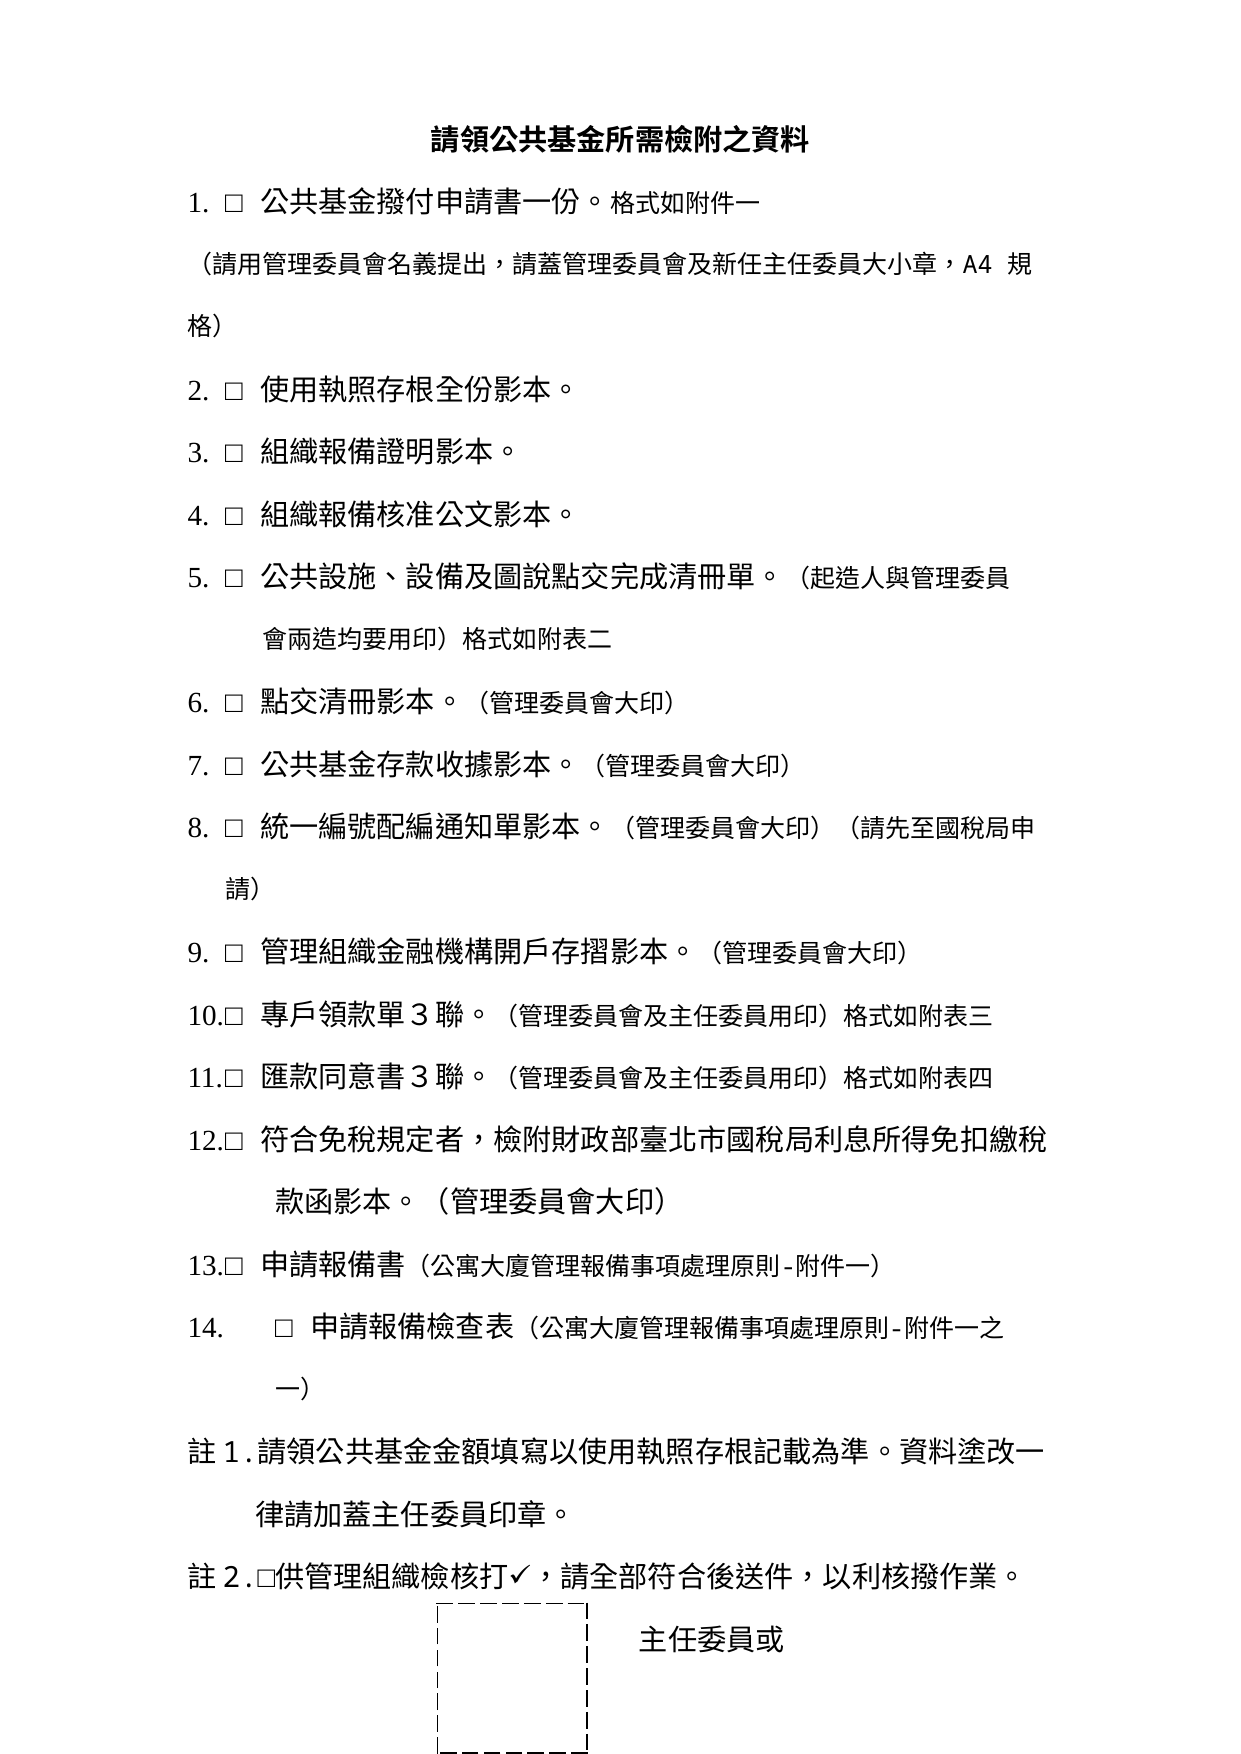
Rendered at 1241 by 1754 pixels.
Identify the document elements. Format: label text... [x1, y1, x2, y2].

list □ 點交清冊影本。（管理委員會大印） [187, 658, 1053, 721]
list □ 組織報備核准公文影本。 [187, 471, 1053, 533]
text 註2.□供管理組織檢核打，請全部符合後送件，以利核撥作業。 [187, 1533, 1053, 1596]
text 律請加蓋主任委員印章。 [187, 1471, 1053, 1533]
list □ 申請報備檢查表（公寓大廈管理報備事項處理原則-附件一之一） [187, 1283, 1053, 1408]
list □ 組織報備證明影本。 [187, 408, 1053, 471]
text （請用管理委員會名義提出，請蓋管理委員會及新任主任委員大小章，A4 規格） [187, 221, 1053, 346]
list □ 公共基金存款收據影本。（管理委員會大印） [187, 721, 1053, 783]
text 款函影本。（管理委員會大印） [187, 1158, 1053, 1221]
list □ 專戶領款單３聯。（管理委員會及主任委員用印）格式如附表三 [187, 971, 1053, 1033]
list □ 符合免稅規定者，檢附財政部臺北市國稅局利息所得免扣繳稅 [187, 1096, 1053, 1158]
list □ 匯款同意書３聯。（管理委員會及主任委員用印）格式如附表四 [187, 1033, 1053, 1096]
list □ 公共基金撥付申請書一份。格式如附件一 [187, 158, 1053, 221]
text 請領公共基金所需檢附之資料 [187, 96, 1053, 158]
text 註1.請領公共基金金額填寫以使用執照存根記載為準。資料塗改一 [187, 1408, 1053, 1471]
text 管理委員會 主任委員或 [187, 1596, 1053, 1754]
list □ 申請報備書（公寓大廈管理報備事項處理原則-附件一） [187, 1221, 1053, 1283]
list □ 使用執照存根全份影本。 [187, 346, 1053, 408]
list □ 公共設施、設備及圖說點交完成清冊單。（起造人與管理委員 [187, 533, 1053, 596]
text 會兩造均要用印）格式如附表二 [187, 596, 1053, 658]
list □ 統一編號配編通知單影本。（管理委員會大印）（請先至國稅局申請） [187, 783, 1053, 908]
list □ 管理組織金融機構開戶存摺影本。（管理委員會大印） [187, 908, 1053, 971]
